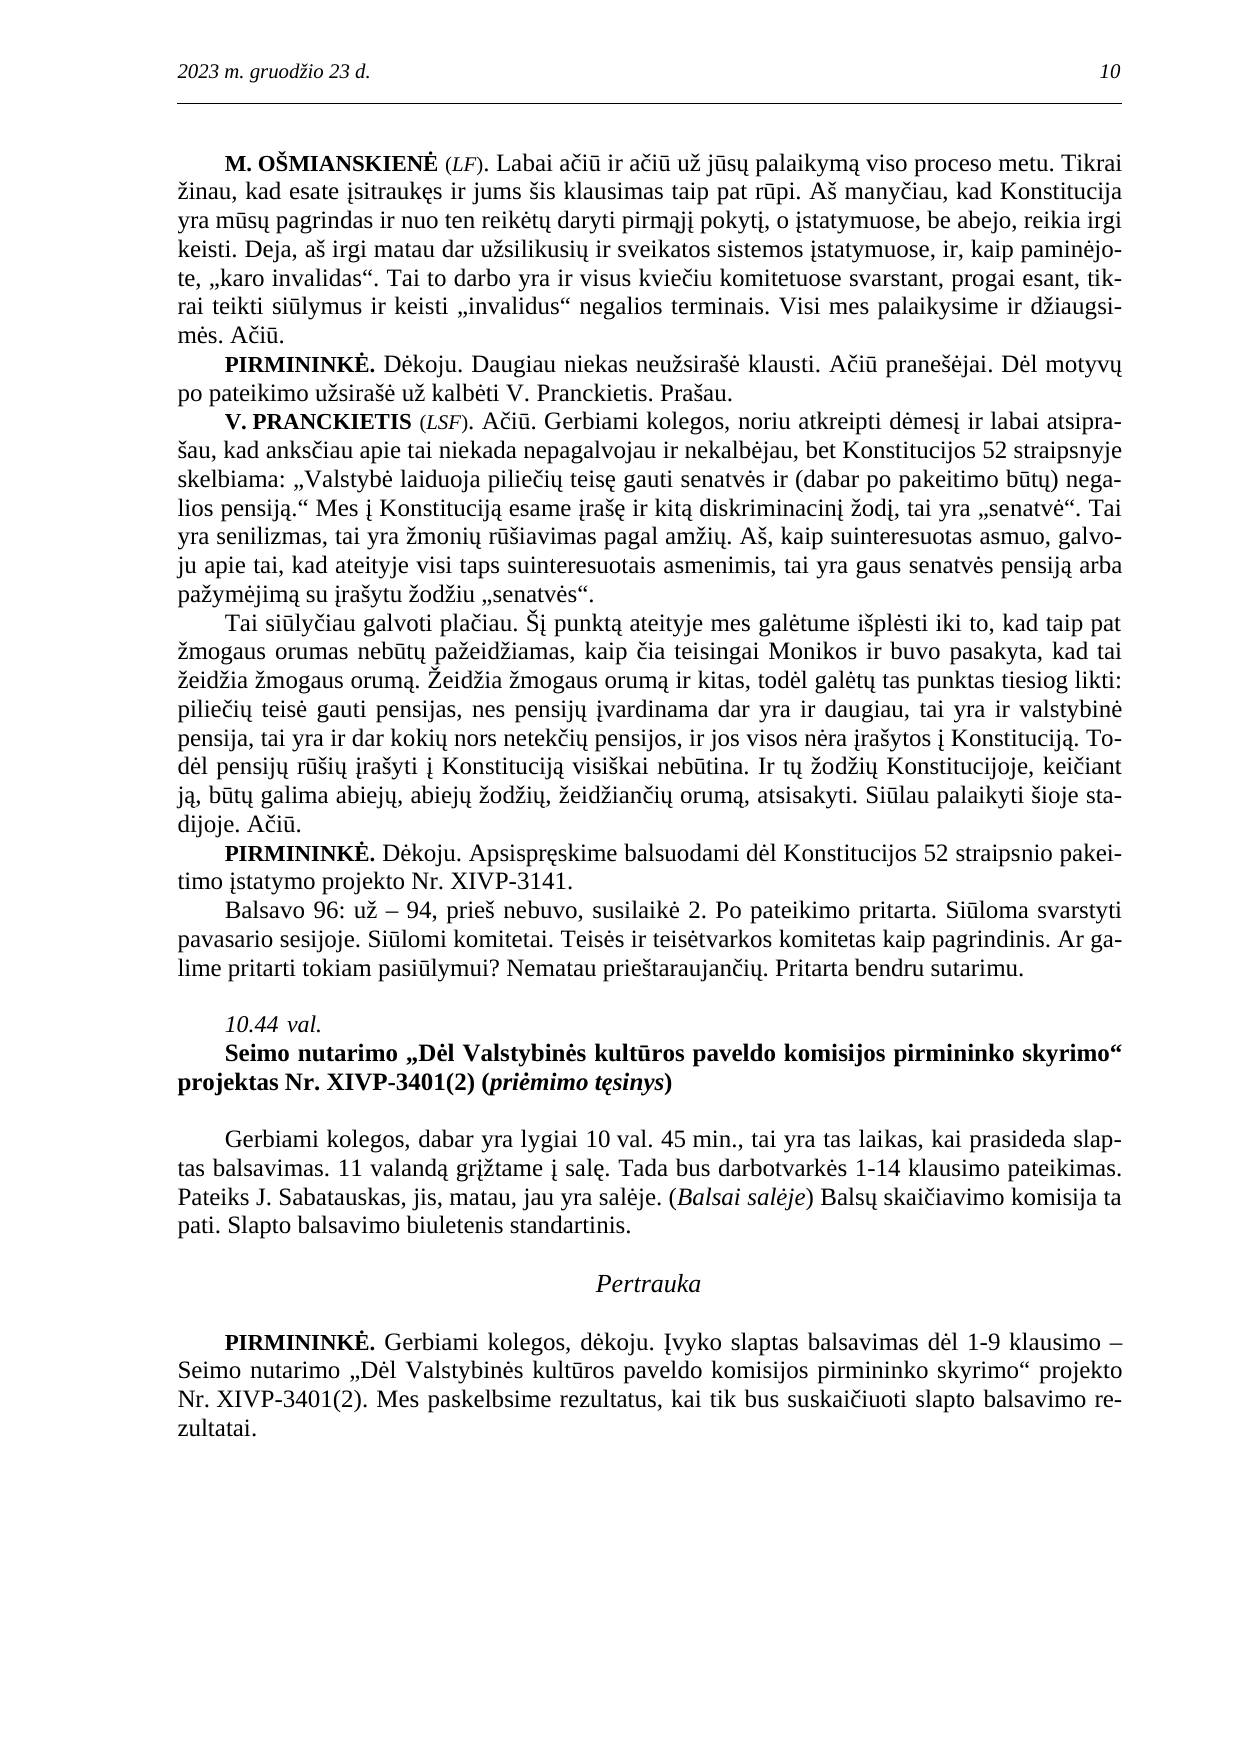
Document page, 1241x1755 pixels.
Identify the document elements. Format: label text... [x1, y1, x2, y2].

text PIRMININKĖ. Dė­ko­ju. Dau­giau nie­kas ne­už­si­ra­šė klaus­ti. Ačiū pra­ne­šė­jai. Dėl mo­ty­vų po pa­tei­ki­mo už­si­ra­šė už kal­bė­ti V. Pranc­kie­tis. Pra­šau. [177, 349, 1122, 406]
text Sei­mo nu­ta­ri­mo „Dėl Vals­ty­bi­nės kul­tū­ros pa­vel­do ko­mi­si­jos pir­mi­nin­ko sky­ri­mo“ pro­jek­tas Nr. XIVP-3401(2) (pri­ėmi­mo tę­si­nys) [177, 1038, 1122, 1095]
text Tai siū­ly­čiau gal­vo­ti pla­čiau. Šį punk­tą at­ei­ty­je mes ga­lė­tu­me iš­plės­ti iki to, kad taip pat žmo­gaus oru­mas ne­bū­tų pa­žei­džia­mas, kaip čia tei­sin­gai Mo­ni­kos ir bu­vo pa­sa­ky­ta, kad tai žei­džia žmo­gaus oru­mą. Žei­džia žmo­gaus oru­mą ir ki­tas, to­dėl ga­lė­tų tas punk­tas tie­siog lik­ti: pi­lie­čių tei­sė gau­ti pen­si­jas, nes pen­si­jų įvar­di­na­ma dar yra ir dau­giau, tai yra ir vals­ty­bi­nė pen­si­ja, tai yra ir dar ko­kių nors ne­tek­čių pen­si­jos, ir jos vi­sos nė­ra įra­šy­tos į Kon­sti­tu­ci­ją. To­dėl pen­si­jų rū­šių įra­šy­ti į Kon­sti­tu­ci­ją vi­siš­kai ne­bū­ti­na. Ir tų žo­džių Kon­sti­tu­ci­jo­je, kei­čiant ją, bū­tų ga­li­ma abie­jų, abie­jų žo­džių, žei­džian­čių oru­mą, at­si­sa­ky­ti. Siū­lau pa­lai­ky­ti šio­je sta­di­jo­je. Ačiū. [177, 608, 1122, 838]
text 10.44 val. [224, 1010, 1122, 1038]
text V. PRANCKIETIS (LSF). Ačiū. Ger­bia­mi ko­le­gos, no­riu at­kreip­ti dė­me­sį ir la­bai at­si­pra­šau, kad anks­čiau apie tai nie­ka­da ne­pa­gal­vo­jau ir ne­kal­bė­jau, bet Kon­sti­tu­ci­jos 52 straips­ny­je skel­bia­ma: „Vals­ty­bė lai­duo­ja pi­lie­čių tei­sę gau­ti se­nat­vės ir (da­bar po pa­kei­ti­mo bū­tų) ne­ga­lios pen­si­ją.“ Mes į Kon­sti­tu­ci­ją esa­me įra­šę ir ki­tą dis­kri­mi­na­ci­nį žo­dį, tai yra „se­nat­vė“. Tai yra se­ni­liz­mas, tai yra žmo­nių rū­šia­vi­mas pa­gal am­žių. Aš, kaip su­in­te­re­suo­tas as­muo, gal­vo­ju apie tai, kad at­ei­ty­je vi­si taps su­in­te­re­suo­tais as­me­ni­mis, tai yra gaus se­nat­vės pen­si­ją ar­ba pa­žy­mė­ji­mą su įra­šy­tu žo­džiu „se­nat­vės“. [177, 406, 1122, 608]
text PIRMININKĖ. Dė­ko­ju. Ap­si­spręs­ki­me bal­suo­da­mi dėl Kon­sti­tu­ci­jos 52 straips­nio pa­kei­ti­mo įsta­ty­mo pro­jek­to Nr. XIVP-3141. [177, 838, 1122, 895]
text M. OŠMIANSKIENĖ (LF). La­bai ačiū ir ačiū už jū­sų pa­lai­ky­mą vi­so pro­ce­so me­tu. Tik­rai ži­nau, kad esa­te įsi­trau­kęs ir jums šis klau­si­mas taip pat rū­pi. Aš ma­ny­čiau, kad Kon­sti­tu­ci­ja yra mū­sų pa­grin­das ir nuo ten rei­kė­tų da­ry­ti pir­mą­jį po­ky­tį, o įsta­ty­muo­se, be abe­jo, rei­kia ir­gi keis­ti. De­ja, aš ir­gi ma­tau dar už­si­li­ku­sių ir svei­ka­tos sis­te­mos įsta­ty­muo­se, ir, kaip pa­mi­nė­jo­te, „ka­ro in­va­li­das“. Tai to dar­bo yra ir vi­sus kvie­čiu ko­mi­te­tuo­se svars­tant, pro­gai esant, tik­rai teik­ti siū­ly­mus ir keis­ti „in­va­li­dus“ ne­ga­lios ter­mi­nais. Vi­si mes pa­lai­ky­si­me ir džiaug­si­mės. Ačiū. [177, 148, 1122, 349]
text PIRMININKĖ. Ger­bia­mi ko­le­gos, dė­ko­ju. Įvy­ko slap­tas bal­sa­vi­mas dėl 1-9 klau­si­mo – Sei­mo nu­ta­ri­mo „Dėl Vals­ty­bi­nės kul­tū­ros pa­vel­do ko­mi­si­jos pir­mi­nin­ko sky­ri­mo“ pro­jek­to Nr. XIVP-3401(2). Mes pa­skelb­si­me re­zul­ta­tus, kai tik bus su­skai­čiuo­ti slap­to bal­sa­vi­mo re­zul­ta­tai. [177, 1327, 1122, 1442]
text Bal­sa­vo 96: už – 94, prieš ne­bu­vo, su­si­lai­kė 2. Po pa­tei­ki­mo pri­tar­ta. Siū­lo­ma svars­ty­ti pa­va­sa­rio se­si­jo­je. Siū­lo­mi ko­mi­te­tai. Tei­sės ir tei­sėt­var­kos ko­mi­te­tas kaip pa­grin­di­nis. Ar ga­li­me pri­tar­ti to­kiam pa­siū­ly­mui? Ne­ma­tau prieš­ta­rau­jan­čių. Pri­tar­ta ben­dru su­ta­ri­mu. [177, 895, 1122, 981]
text Ger­bia­mi ko­le­gos, da­bar yra ly­giai 10 val. 45 min., tai yra tas lai­kas, kai pra­si­de­da slap­tas bal­sa­vi­mas. 11 va­lan­dą grįž­ta­me į sa­lę. Ta­da bus dar­bo­tvarkės 1-14 klau­si­mo pa­tei­ki­mas. Pa­teiks J. Sa­ba­taus­kas, jis, ma­tau, jau yra sa­lė­je. (Bal­sai sa­lė­je) Bal­sų skai­čia­vi­mo ko­mi­si­ja ta pa­ti. Slap­to bal­sa­vi­mo biu­le­te­nis stan­dar­ti­nis. [177, 1124, 1122, 1239]
text Per­trau­ka [177, 1268, 1122, 1298]
